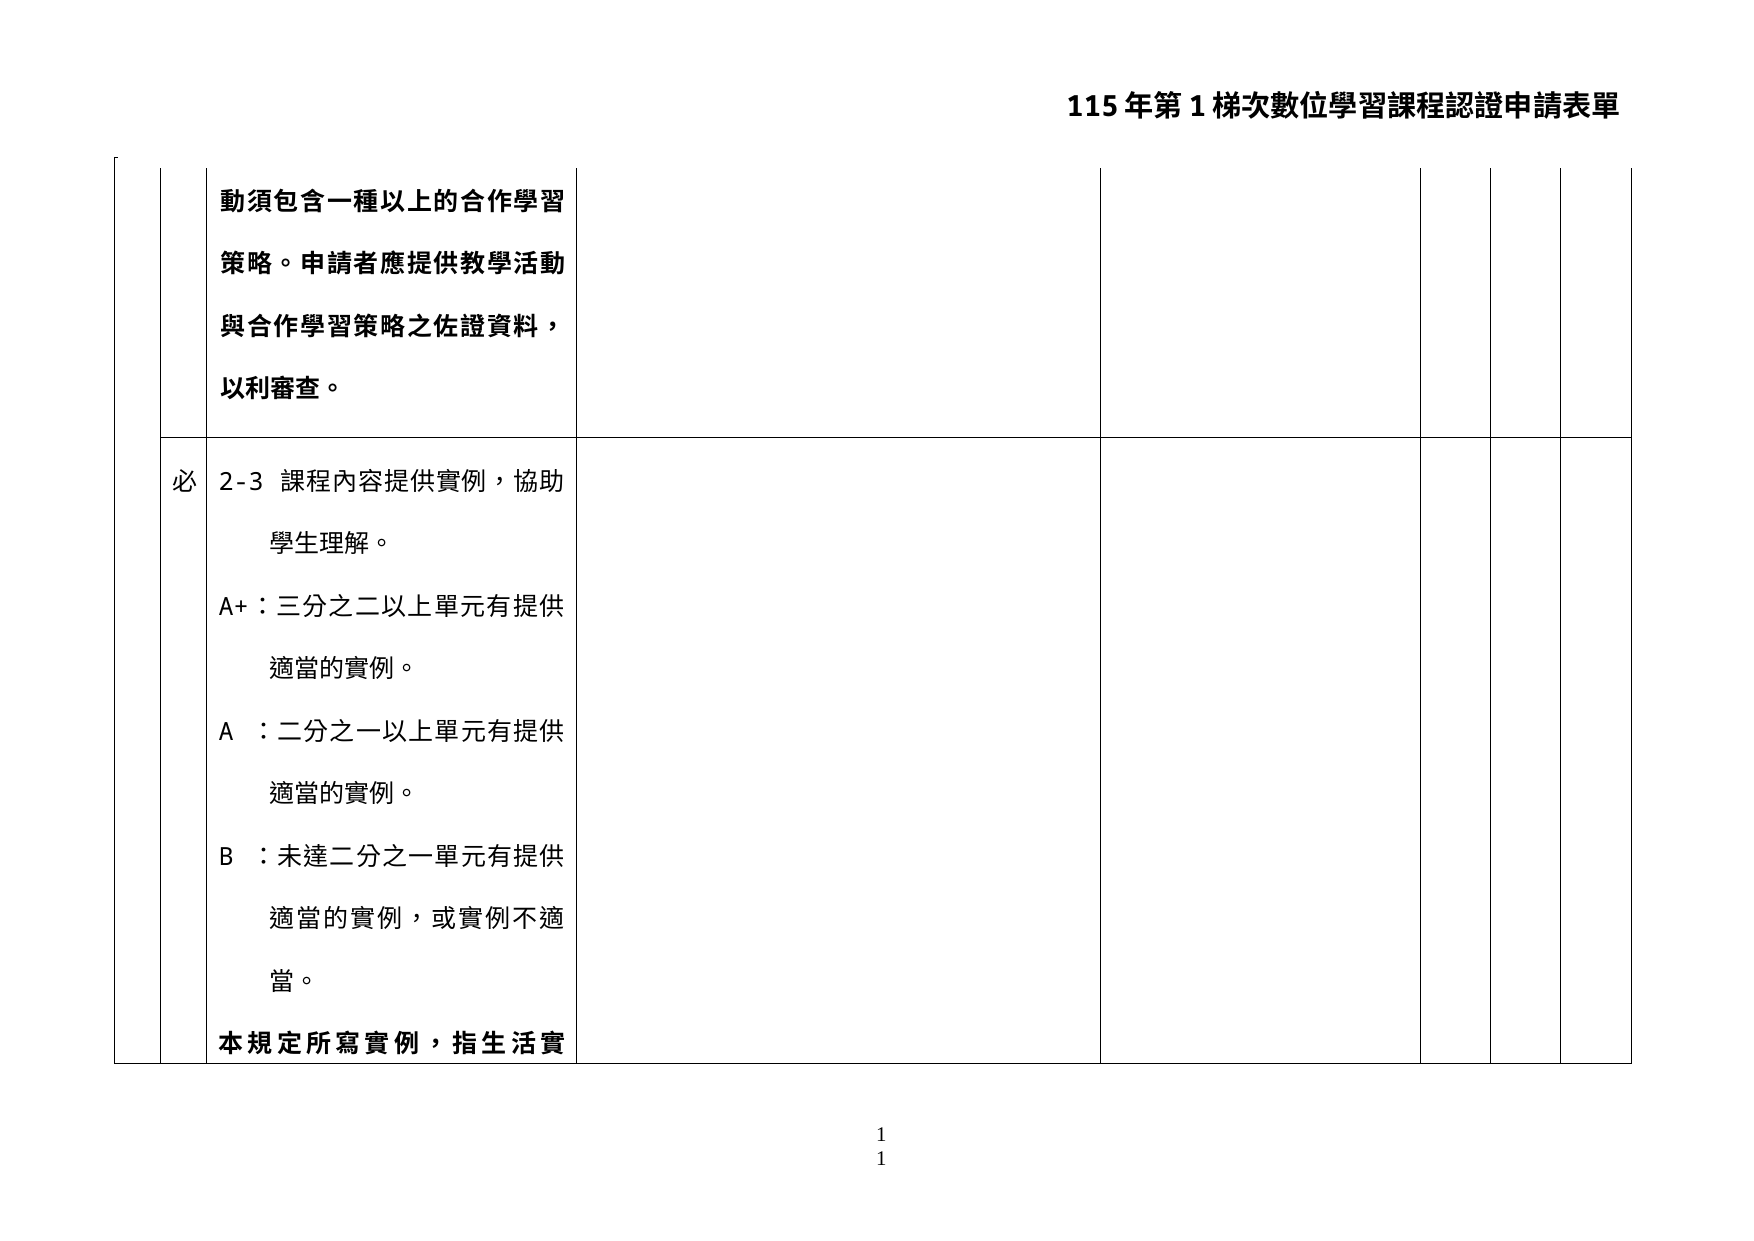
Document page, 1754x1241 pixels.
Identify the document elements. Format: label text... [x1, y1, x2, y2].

table_cell [161, 168, 206, 437]
table_cell [577, 168, 1100, 437]
table_cell [1561, 168, 1631, 437]
table_cell [1421, 438, 1490, 1063]
table_cell [1491, 168, 1560, 437]
table_cell [1421, 168, 1490, 437]
table_cell [1101, 168, 1420, 437]
table_cell 必 [161, 438, 206, 1063]
table_cell 2-3 課程內容提供實例，協助學生理解。 A+：三分之二以上單元有提供適當的實例。 A ：二分之一以上單元有提供適當的實例。 B ：未達二分之一單元有提供適當的實例，或實例不適當。 本規定所寫實例，指生活實 [207, 438, 576, 1063]
table_cell [577, 438, 1100, 1063]
table_cell [1561, 438, 1631, 1063]
table_cell 動須包含一種以上的合作學習策略。申請者應提供教學活動與合作學習策略之佐證資料，以利審查。 [207, 168, 576, 437]
table_cell [115, 158, 160, 1063]
table_cell [1101, 438, 1420, 1063]
table_cell [1491, 438, 1560, 1063]
